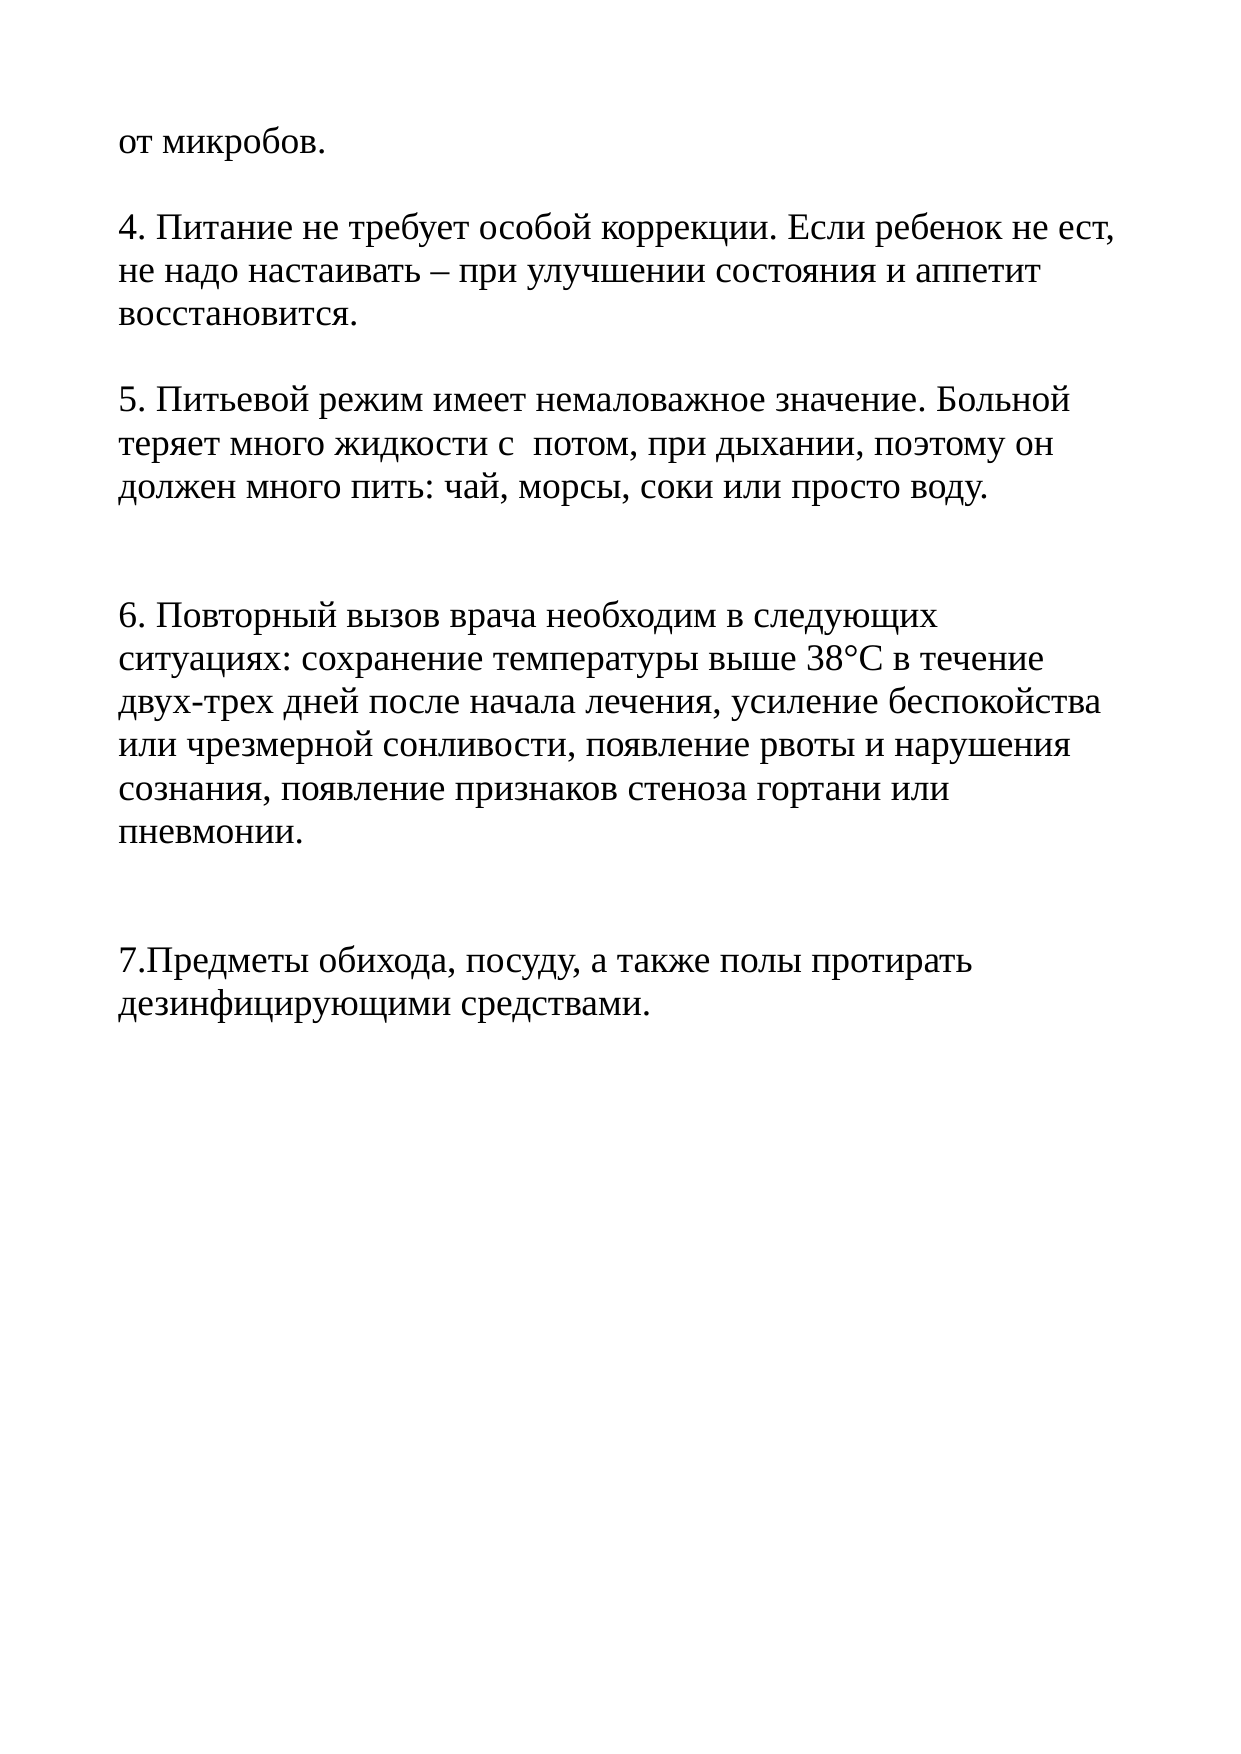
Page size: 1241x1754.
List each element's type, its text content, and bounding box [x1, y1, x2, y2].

text от микробов. 4. Питание не требует особой коррекции. Если ребенок не ест, не надо настаивать – при улучшении состояния и аппетит восстановится. 5. Питьевой режим имеет немаловажное значение. Больной теряет много жидкости с потом, при дыхании, поэтому он должен много пить: чай, морсы, соки или просто воду. 6. Повторный вызов врача необходим в следующих ситуациях: сохранение температуры выше 38°С в течение двух-трех дней после начала лечения, усиление беспокойства или чрезмерной сонливости, появление рвоты и нарушения сознания, появление признаков стеноза гортани или пневмонии. 7.Предметы обихода, посуду, а также полы протирать дезинфицирующими средствами. [118, 118, 1122, 1024]
